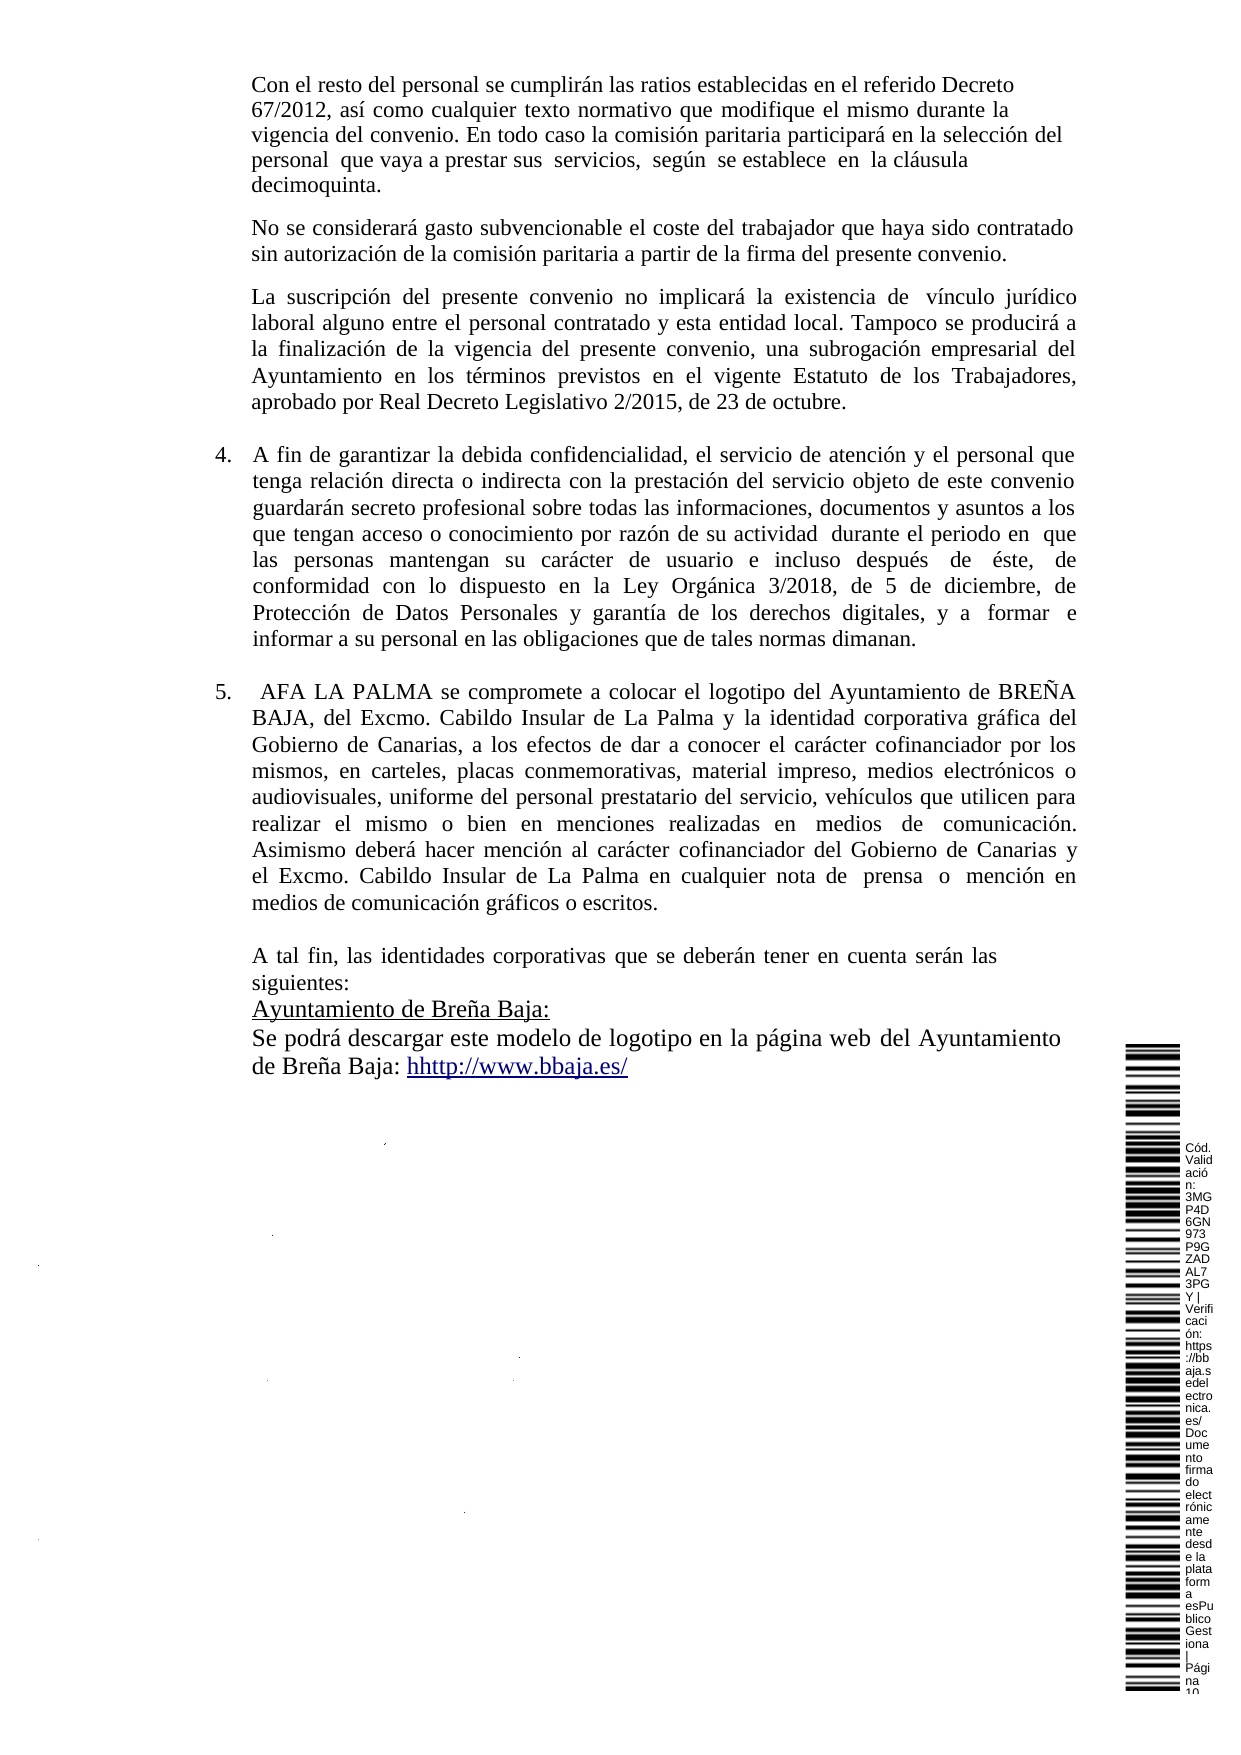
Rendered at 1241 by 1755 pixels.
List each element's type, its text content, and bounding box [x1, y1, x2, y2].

text Cód. Validación: 3MGP4D6GN973P9GZADAL73PGY | Verificación: https://bbaja.sedelectronica.es/ Documento firmado electrónicamente desde la plataforma esPublico Gestiona | Página 10 de 37 [1185, 1142, 1214, 1693]
text [1183, 1139, 1214, 1693]
text La suscripción del presente convenio no implicará la existencia de vínculo jurídico laboral alguno entre el personal contratado y esta entidad local. Tampoco se producirá a la finalización de la vigencia del presente convenio, una subrogación empresarial del Ayuntamiento en los términos previstos en el vigente Estatuto de los Trabajadores, aprobado por Real Decreto Legislativo 2/2015, de 23 de octubre. [251, 283, 1077, 414]
text No se considerará gasto subvencionable el coste del trabajador que haya sido contratado sin autorización de la comisión paritaria a partir de la firma del presente convenio. [251, 214, 1075, 267]
text Se podrá descargar este modelo de logotipo en la página web del Ayuntamiento de Breña Baja: hhttp://www.bbaja.es/ [252, 1023, 1081, 1080]
text A tal fin, las identidades corporativas que se deberán tener en cuenta serán las siguientes: [252, 942, 1081, 995]
text Con el resto del personal se cumplirán las ratios establecidas en el referido Decreto 67/2012, así como cualquier texto normativo que modifique el mismo durante la vigencia del convenio. En todo caso la comisión paritaria participará en la selección del personal que vaya a prestar sus servicios, según se establece en la cláusula decimoquinta. [251, 72, 1081, 197]
text Ayuntamiento de Breña Baja: [252, 995, 1191, 1023]
list AFA LA PALMA se compromete a colocar el logotipo del Ayuntamiento de BREÑA BAJA, del Excmo. Cabildo Insular de La Palma y la identidad corporativa gráfica del Gobierno de Canarias, a los efectos de dar a conocer el carácter cofinanciador por los mismos, en carteles, placas conmemorativas, material impreso, medios electrónicos o audiovisuales, uniforme del personal prestatario del servicio, vehículos que utilicen para realizar el mismo o bien en menciones realizadas en medios de comunicación. Asimismo deberá hacer mención al carácter cofinanciador del Gobierno de Canarias y el Excmo. Cabildo Insular de La Palma en cualquier nota de prensa o mención en medios de comunicación gráficos o escritos. [215, 678, 1077, 915]
list A fin de garantizar la debida confidencialidad, el servicio de atención y el personal que tenga relación directa o indirecta con la prestación del servicio objeto de este convenio guardarán secreto profesional sobre todas las informaciones, documentos y asuntos a los que tengan acceso o conocimiento por razón de su actividad durante el periodo en que las personas mantengan su carácter de usuario e incluso después de éste, de conformidad con lo dispuesto en la Ley Orgánica 3/2018, de 5 de diciembre, de Protección de Datos Personales y garantía de los derechos digitales, y a formar e informar a su personal en las obligaciones que de tales normas dimanan. [215, 441, 1077, 652]
